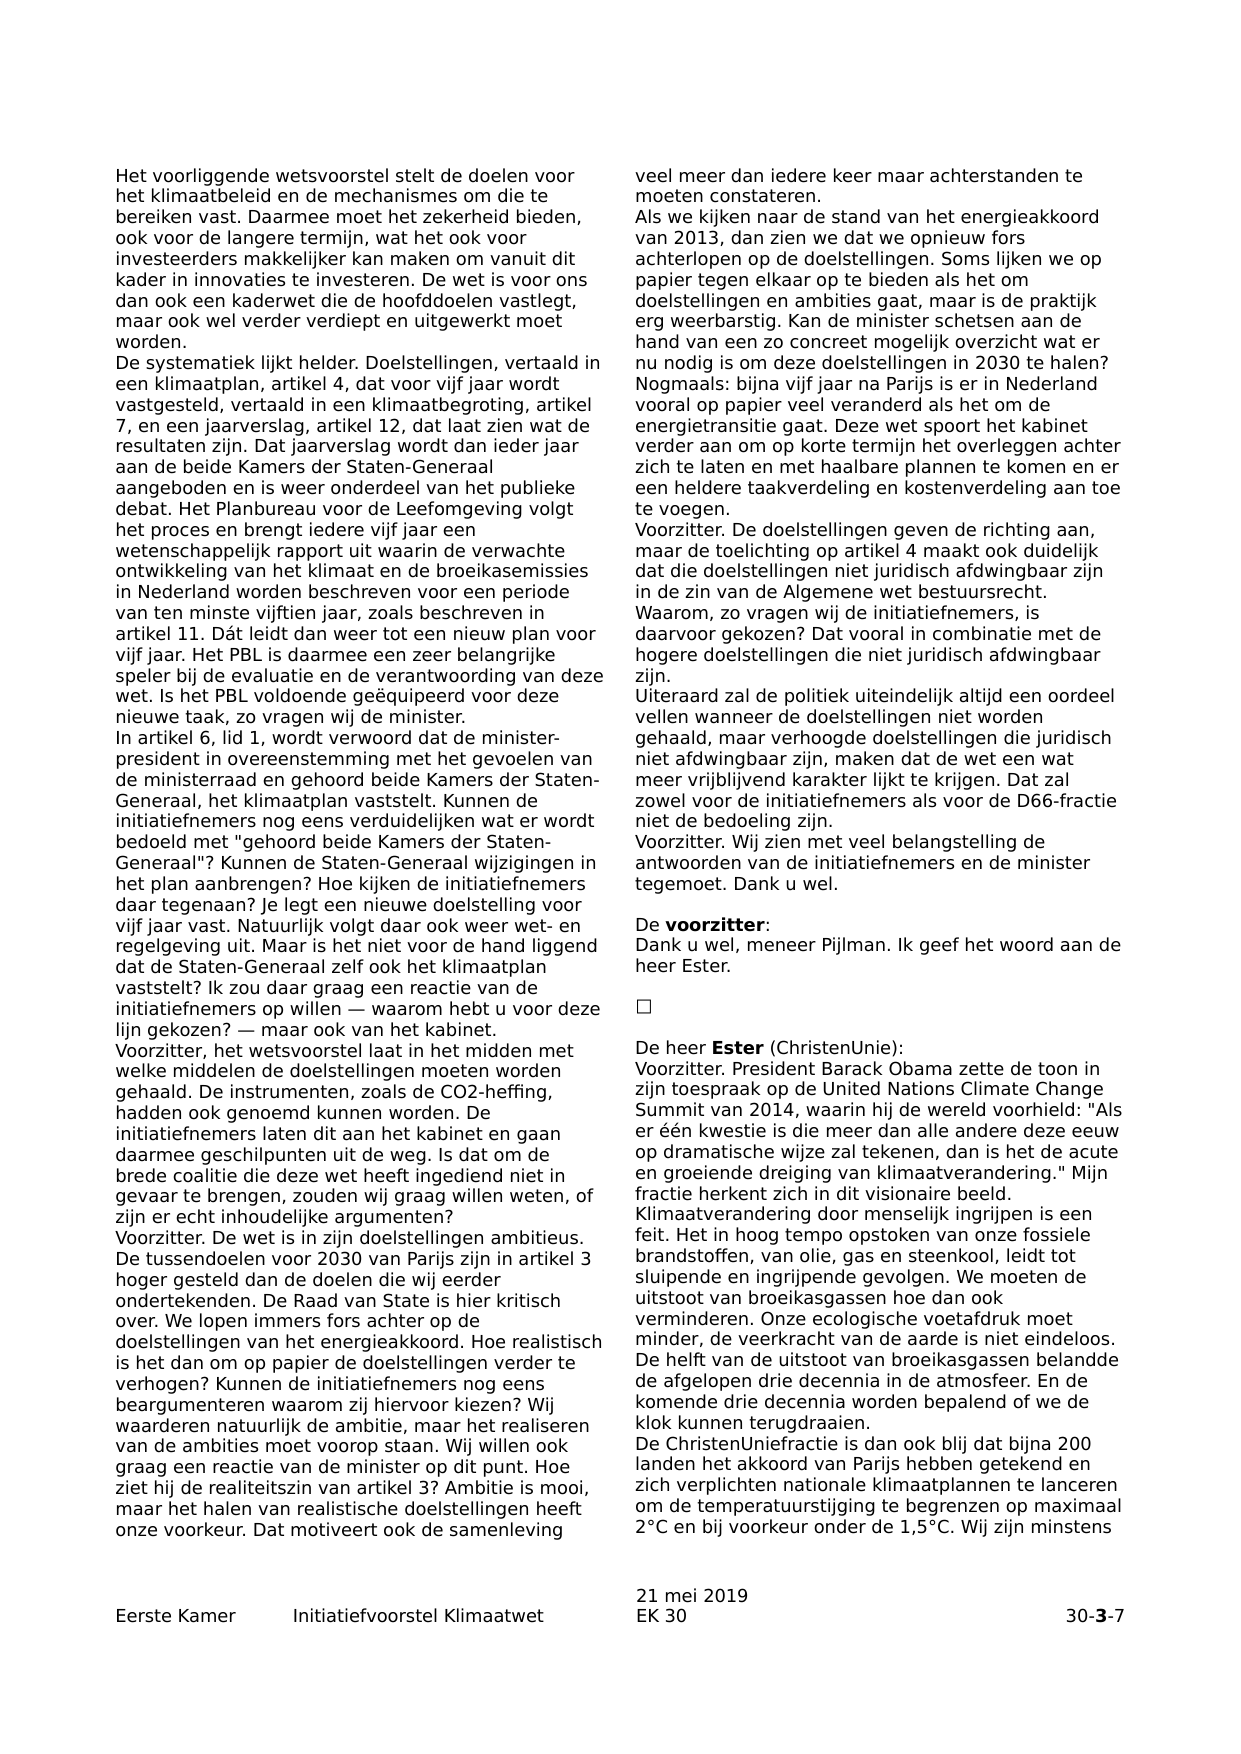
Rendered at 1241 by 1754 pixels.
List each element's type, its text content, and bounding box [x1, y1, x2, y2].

text De voorzitter: [635, 914, 1125, 935]
text Uiteraard zal de politiek uiteindelijk altijd een oordeel vellen wanneer de doelstellingen niet worden gehaald, maar verhoogde doelstellingen die juridisch niet afdwingbaar zijn, maken dat de wet een wat meer vrijblijvend karakter lijkt te krijgen. Dat zal zowel voor de initiatiefnemers als voor de D66-fractie niet de bedoeling zijn. [635, 686, 1125, 832]
text In artikel 6, lid 1, wordt verwoord dat de minister-president in overeenstemming met het gevoelen van de ministerraad en gehoord beide Kamers der Staten-Generaal, het klimaatplan vaststelt. Kunnen de initiatiefnemers nog eens verduidelijken wat er wordt bedoeld met "gehoord beide Kamers der Staten-Generaal"? Kunnen de Staten-Generaal wijzigingen in het plan aanbrengen? Hoe kijken de initiatiefnemers daar tegenaan? Je legt een nieuwe doelstelling voor vijf jaar vast. Natuurlijk volgt daar ook weer wet- en regelgeving uit. Maar is het niet voor de hand liggend dat de Staten-Generaal zelf ook het klimaatplan vaststelt? Ik zou daar graag een reactie van de initiatiefnemers op willen — waarom hebt u voor deze lijn gekozen? — maar ook van het kabinet. [115, 728, 605, 1040]
text De systematiek lijkt helder. Doelstellingen, vertaald in een klimaatplan, artikel 4, dat voor vijf jaar wordt vastgesteld, vertaald in een klimaatbegroting, artikel 7, en een jaarverslag, artikel 12, dat laat zien wat de resultaten zijn. Dat jaarverslag wordt dan ieder jaar aan de beide Kamers der Staten-Generaal aangeboden en is weer onderdeel van het publieke debat. Het Planbureau voor de Leefomgeving volgt het proces en brengt iedere vijf jaar een wetenschappelijk rapport uit waarin de verwachte ontwikkeling van het klimaat en de broeikasemissies in Nederland worden beschreven voor een periode van ten minste vijftien jaar, zoals beschreven in artikel 11. Dát leidt dan weer tot een nieuw plan voor vijf jaar. Het PBL is daarmee een zeer belangrijke speler bij de evaluatie en de verantwoording van deze wet. Is het PBL voldoende geëquipeerd voor deze nieuwe taak, zo vragen wij de minister. [115, 353, 605, 728]
text Voorzitter. Wij zien met veel belangstelling de antwoorden van de initiatiefnemers en de minister tegemoet. Dank u wel. [635, 832, 1125, 894]
text Voorzitter. De wet is in zijn doelstellingen ambitieus. De tussendoelen voor 2030 van Parijs zijn in artikel 3 hoger gesteld dan de doelen die wij eerder ondertekenden. De Raad van State is hier kritisch over. We lopen immers fors achter op de doelstellingen van het energieakkoord. Hoe realistisch is het dan om op papier de doelstellingen verder te verhogen? Kunnen de initiatiefnemers nog eens beargumenteren waarom zij hiervoor kiezen? Wij waarderen natuurlijk de ambitie, maar het realiseren van de ambities moet voorop staan. Wij willen ook graag een reactie van de minister op dit punt. Hoe ziet hij de realiteitszin van artikel 3? Ambitie is mooi, maar het halen van realistische doelstellingen heeft onze voorkeur. Dat motiveert ook de samenleving [115, 1228, 605, 1540]
text veel meer dan iedere keer maar achterstanden te moeten constateren. [635, 165, 1125, 207]
text Voorzitter. President Barack Obama zette de toon in zijn toespraak op de United Nations Climate Change Summit van 2014, waarin hij de wereld voorhield: "Als er één kwestie is die meer dan alle andere deze eeuw op dramatische wijze zal tekenen, dan is het de acute en groeiende dreiging van klimaatverandering." Mijn fractie herkent zich in dit visionaire beeld. Klimaatverandering door menselijk ingrijpen is een feit. Het in hoog tempo opstoken van onze fossiele brandstoffen, van olie, gas en steenkool, leidt tot sluipende en ingrijpende gevolgen. We moeten de uitstoot van broeikasgassen hoe dan ook verminderen. Onze ecologische voetafdruk moet minder, de veerkracht van de aarde is niet eindeloos. De helft van de uitstoot van broeikasgassen belandde de afgelopen drie decennia in de atmosfeer. En de komende drie decennia worden bepalend of we de klok kunnen terugdraaien. [635, 1058, 1125, 1433]
text ⬜ [635, 997, 1125, 1018]
text Dank u wel, meneer Pijlman. Ik geef het woord aan de heer Ester. [635, 935, 1125, 977]
text Voorzitter. De doelstellingen geven de richting aan, maar de toelichting op artikel 4 maakt ook duidelijk dat die doelstellingen niet juridisch afdwingbaar zijn in de zin van de Algemene wet bestuursrecht. Waarom, zo vragen wij de initiatiefnemers, is daarvoor gekozen? Dat vooral in combinatie met de hogere doelstellingen die niet juridisch afdwingbaar zijn. [635, 519, 1125, 686]
text De heer Ester (ChristenUnie): [635, 1038, 1125, 1058]
text Voorzitter, het wetsvoorstel laat in het midden met welke middelen de doelstellingen moeten worden gehaald. De instrumenten, zoals de CO2-heffing, hadden ook genoemd kunnen worden. De initiatiefnemers laten dit aan het kabinet en gaan daarmee geschilpunten uit de weg. Is dat om de brede coalitie die deze wet heeft ingediend niet in gevaar te brengen, zouden wij graag willen weten, of zijn er echt inhoudelijke argumenten? [115, 1040, 605, 1228]
text Het voorliggende wetsvoorstel stelt de doelen voor het klimaatbeleid en de mechanismes om die te bereiken vast. Daarmee moet het zekerheid bieden, ook voor de langere termijn, wat het ook voor investeerders makkelijker kan maken om vanuit dit kader in innovaties te investeren. De wet is voor ons dan ook een kaderwet die de hoofddoelen vastlegt, maar ook wel verder verdiept en uitgewerkt moet worden. [115, 165, 605, 353]
text De ChristenUniefractie is dan ook blij dat bijna 200 landen het akkoord van Parijs hebben getekend en zich verplichten nationale klimaatplannen te lanceren om de temperatuurstijging te begrenzen op maximaal 2°C en bij voorkeur onder de 1,5°C. Wij zijn minstens [635, 1433, 1125, 1537]
text Als we kijken naar de stand van het energieakkoord van 2013, dan zien we dat we opnieuw fors achterlopen op de doelstellingen. Soms lijken we op papier tegen elkaar op te bieden als het om doelstellingen en ambities gaat, maar is de praktijk erg weerbarstig. Kan de minister schetsen aan de hand van een zo concreet mogelijk overzicht wat er nu nodig is om deze doelstellingen in 2030 te halen? Nogmaals: bijna vijf jaar na Parijs is er in Nederland vooral op papier veel veranderd als het om de energietransitie gaat. Deze wet spoort het kabinet verder aan om op korte termijn het overleggen achter zich te laten en met haalbare plannen te komen en er een heldere taakverdeling en kostenverdeling aan toe te voegen. [635, 207, 1125, 519]
